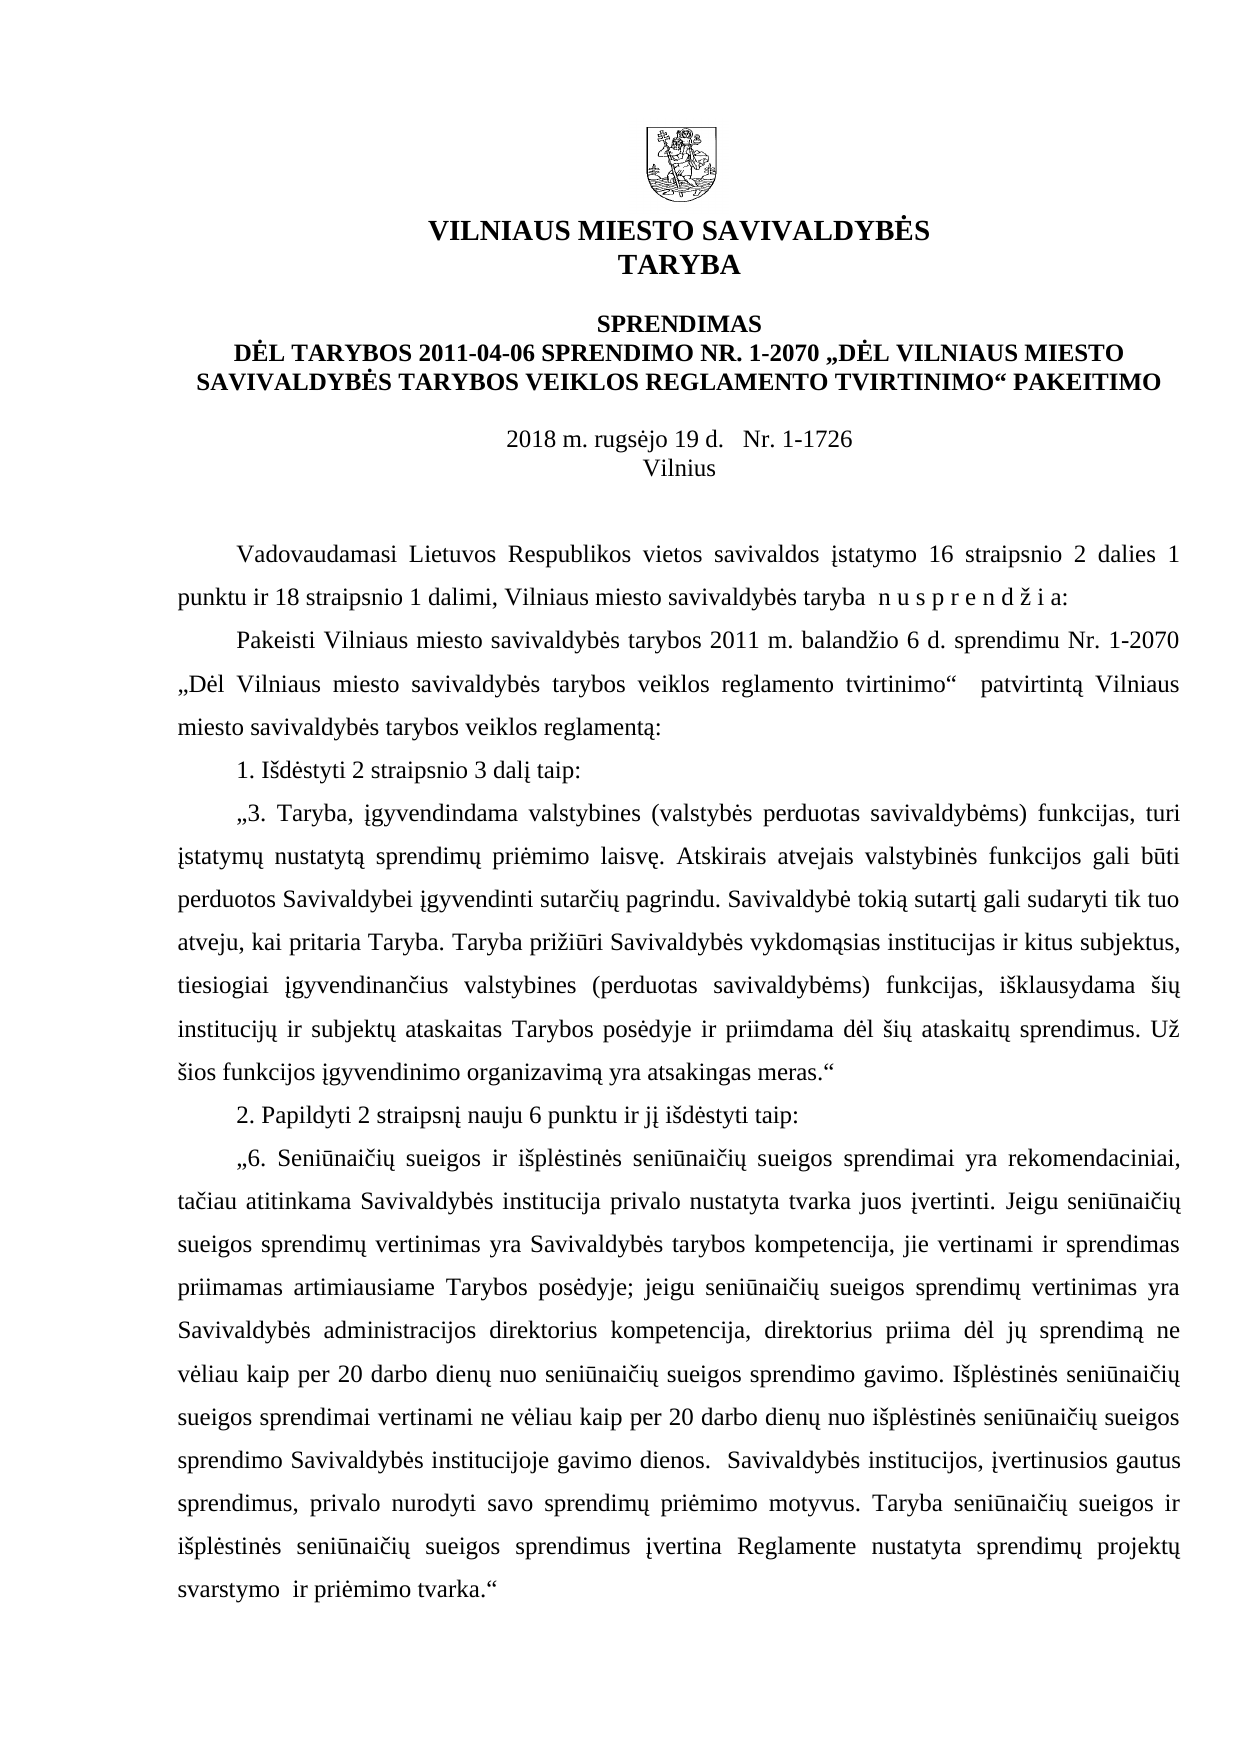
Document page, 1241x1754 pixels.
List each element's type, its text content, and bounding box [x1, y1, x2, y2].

text „6. Seniūnaičių sueigos ir išplėstinės seniūnaičių sueigos sprendimai yra rekomendaciniai, tačiau atitinkama Savivaldybės institucija privalo nustatyta tvarka juos įvertinti. Jeigu seniūnaičių sueigos sprendimų vertinimas yra Savivaldybės tarybos kompetencija, jie vertinami ir sprendimas priimamas artimiausiame Tarybos posėdyje; jeigu seniūnaičių sueigos sprendimų vertinimas yra Savivaldybės administracijos direktorius kompetencija, direktorius priima dėl jų sprendimą ne vėliau kaip per 20 darbo dienų nuo seniūnaičių sueigos sprendimo gavimo. Išplėstinės seniūnaičių sueigos sprendimai vertinami ne vėliau kaip per 20 darbo dienų nuo išplėstinės seniūnaičių sueigos sprendimo Savivaldybės institucijoje gavimo dienos. Savivaldybės institucijos, įvertinusios gautus sprendimus, privalo nurodyti savo sprendimų priėmimo motyvus. Taryba seniūnaičių sueigos ir išplėstinės seniūnaičių sueigos sprendimus įvertina Reglamente nustatyta sprendimų projektų svarstymo ir priėmimo tvarka.“ [177, 1143, 1181, 1603]
text Pakeisti Vilniaus miesto savivaldybės tarybos 2011 m. balandžio 6 d. sprendimu Nr. 1-2070 „Dėl Vilniaus miesto savivaldybės tarybos veiklos reglamento tvirtinimo“ patvirtintą Vilniaus miesto savivaldybės tarybos veiklos reglamentą: [177, 626, 1181, 741]
text SPRENDIMAS [177, 309, 1181, 338]
text Vadovaudamasi Lietuvos Respublikos vietos savivaldos įstatymo 16 straipsnio 2 dalies 1 punktu ir 18 straipsnio 1 dalimi, Vilniaus miesto savivaldybės taryba n u s p r e n d ž i a: [177, 539, 1181, 611]
text 2. Papildyti 2 straipsnį nauju 6 punktu ir jį išdėstyti taip: [177, 1100, 1181, 1129]
text „3. Taryba, įgyvendindama valstybines (valstybės perduotas savivaldybėms) funkcijas, turi įstatymų nustatytą sprendimų priėmimo laisvę. Atskirais atvejais valstybinės funkcijos gali būti perduotos Savivaldybei įgyvendinti sutarčių pagrindu. Savivaldybė tokią sutartį gali sudaryti tik tuo atveju, kai pritaria Taryba. Taryba prižiūri Savivaldybės vykdomąsias institucijas ir kitus subjektus, tiesiogiai įgyvendinančius valstybines (perduotas savivaldybėms) funkcijas, išklausydama šių institucijų ir subjektų ataskaitas Tarybos posėdyje ir priimdama dėl šių ataskaitų sprendimus. Už šios funkcijos įgyvendinimo organizavimą yra atsakingas meras.“ [177, 798, 1181, 1086]
text Vilnius [177, 453, 1181, 482]
text DĖL TARYBOS 2011-04-06 SPRENDIMO NR. 1-2070 „DĖL VILNIAUS MIESTO SAVIVALDYBĖS TARYBOS VEIKLOS REGLAMENTO TVIRTINIMO“ PAKEITIMO [177, 338, 1181, 396]
text TARYBA [177, 247, 1181, 281]
text VILNIAUS MIESTO SAVIVALDYBĖS [177, 213, 1181, 247]
text 2018 m. rugsėjo 19 d. Nr. 1-1726 [177, 424, 1181, 453]
text 1. Išdėstyti 2 straipsnio 3 dalį taip: [177, 755, 1181, 784]
